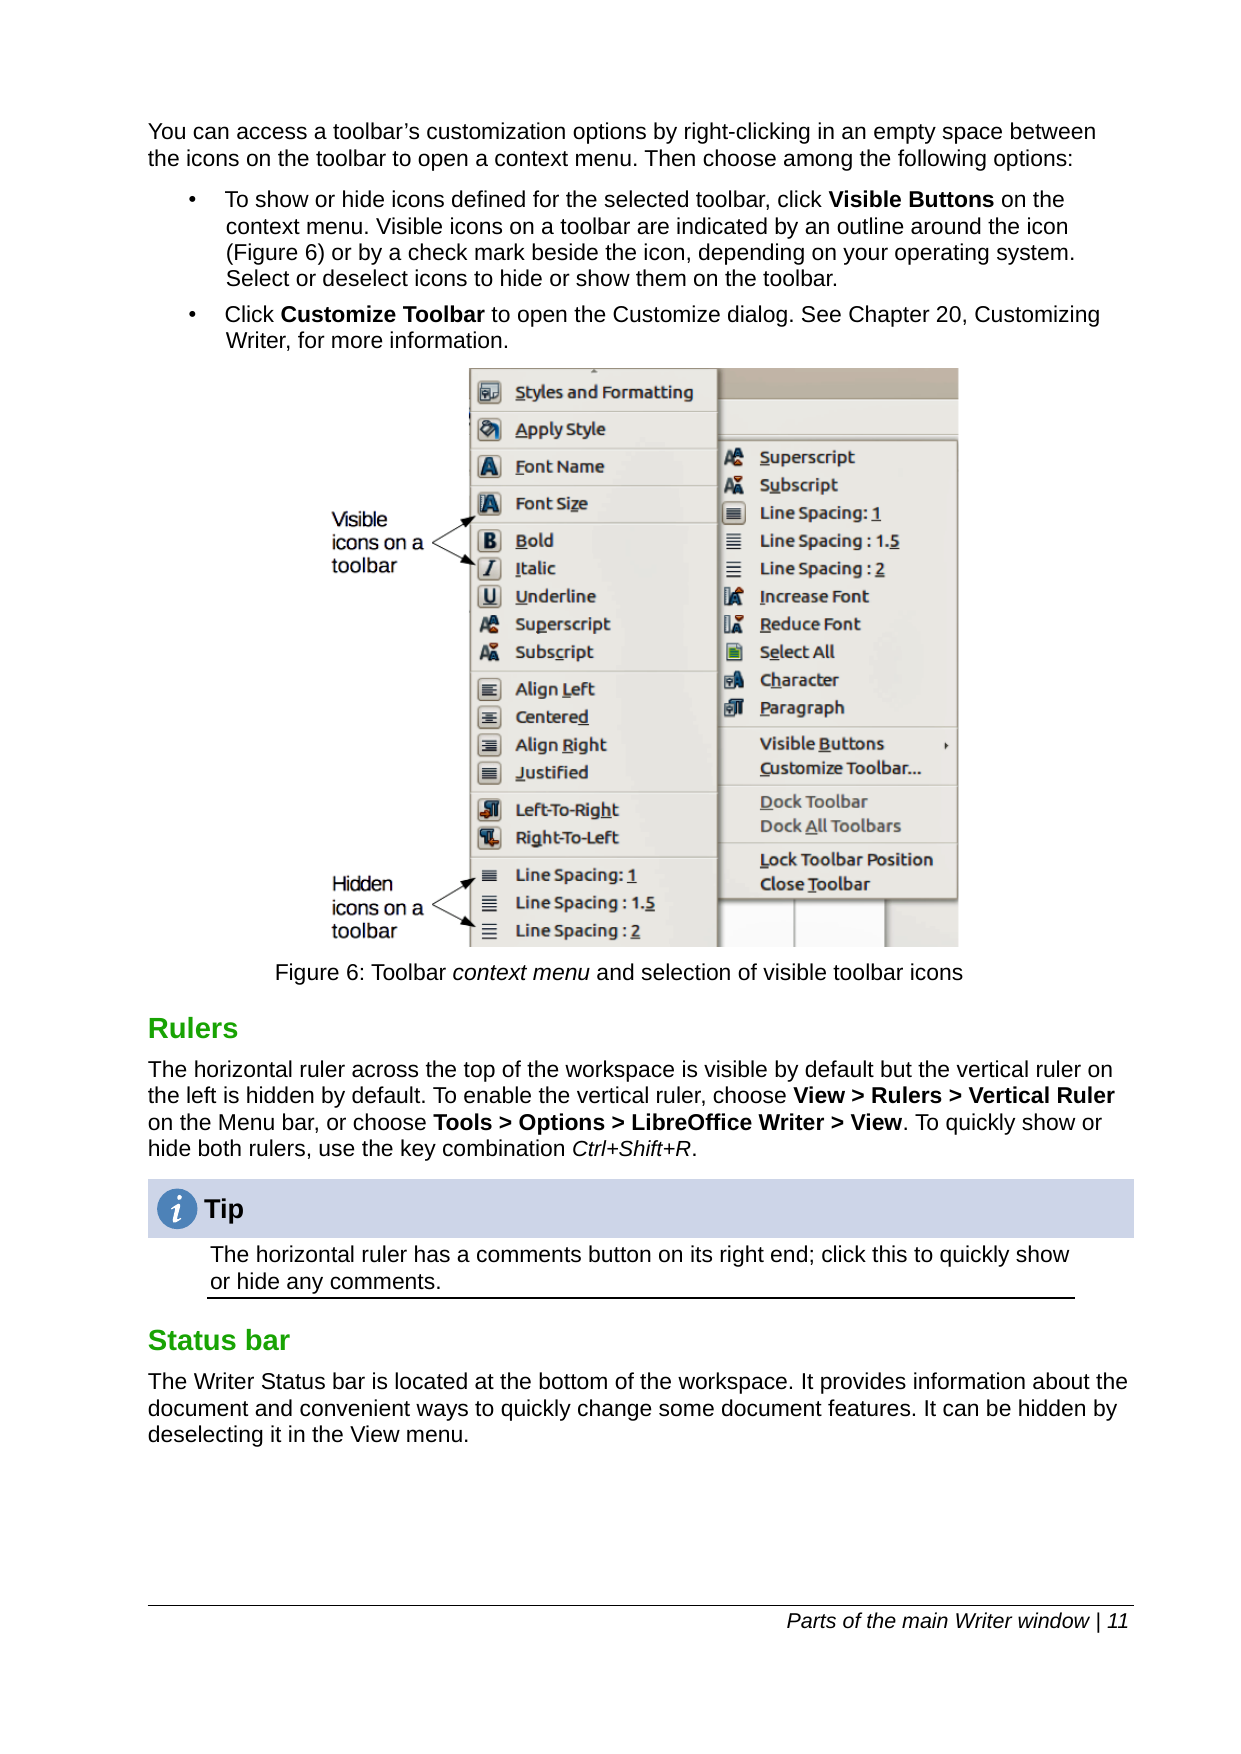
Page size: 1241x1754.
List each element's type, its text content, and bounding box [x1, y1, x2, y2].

text The horizontal ruler has a comments button on its right end; click this to quickly show or hide any comments. [207, 1238, 1075, 1297]
subtitle Status bar [148, 1323, 1134, 1356]
list Click Customize Toolbar to open the Customize dialog. See Chapter 20, Customizing Writer, for more information. [185, 298, 1134, 356]
subtitle Rulers [148, 1011, 1134, 1044]
list To show or hide icons defined for the selected toolbar, click Visible Buttons on the context menu. Visible icons on a toolbar are indicated by an outline around the icon (Figure 6) or by a check mark beside the icon, depending on your operating system. Select or deselect icons to hide or show them on the toolbar. [185, 183, 1134, 292]
picture [323, 368, 959, 947]
text The Writer Status bar is located at the bottom of the workspace. It provides information about the document and convenient ways to quickly change some document features. It can be hidden by deselecting it in the View menu. [148, 1368, 1134, 1447]
subtitle Tip [148, 1179, 1134, 1238]
text The horizontal ruler across the top of the workspace is visible by default but the vertical ruler on the left is hidden by default. To enable the vertical ruler, choose View > Rulers > Vertical Ruler on the Menu bar, or choose Tools > Options > LibreOffice Writer > View. To quickly show or hide both rulers, use the key combination Ctrl+Shift+R. [148, 1056, 1134, 1161]
text Figure 6: Toolbar context menu and selection of visible toolbar icons [274, 959, 1007, 985]
text You can access a toolbar’s customization options by right-clicking in an empty space between the icons on the toolbar to open a context menu. Then choose among the following options: [148, 118, 1134, 171]
